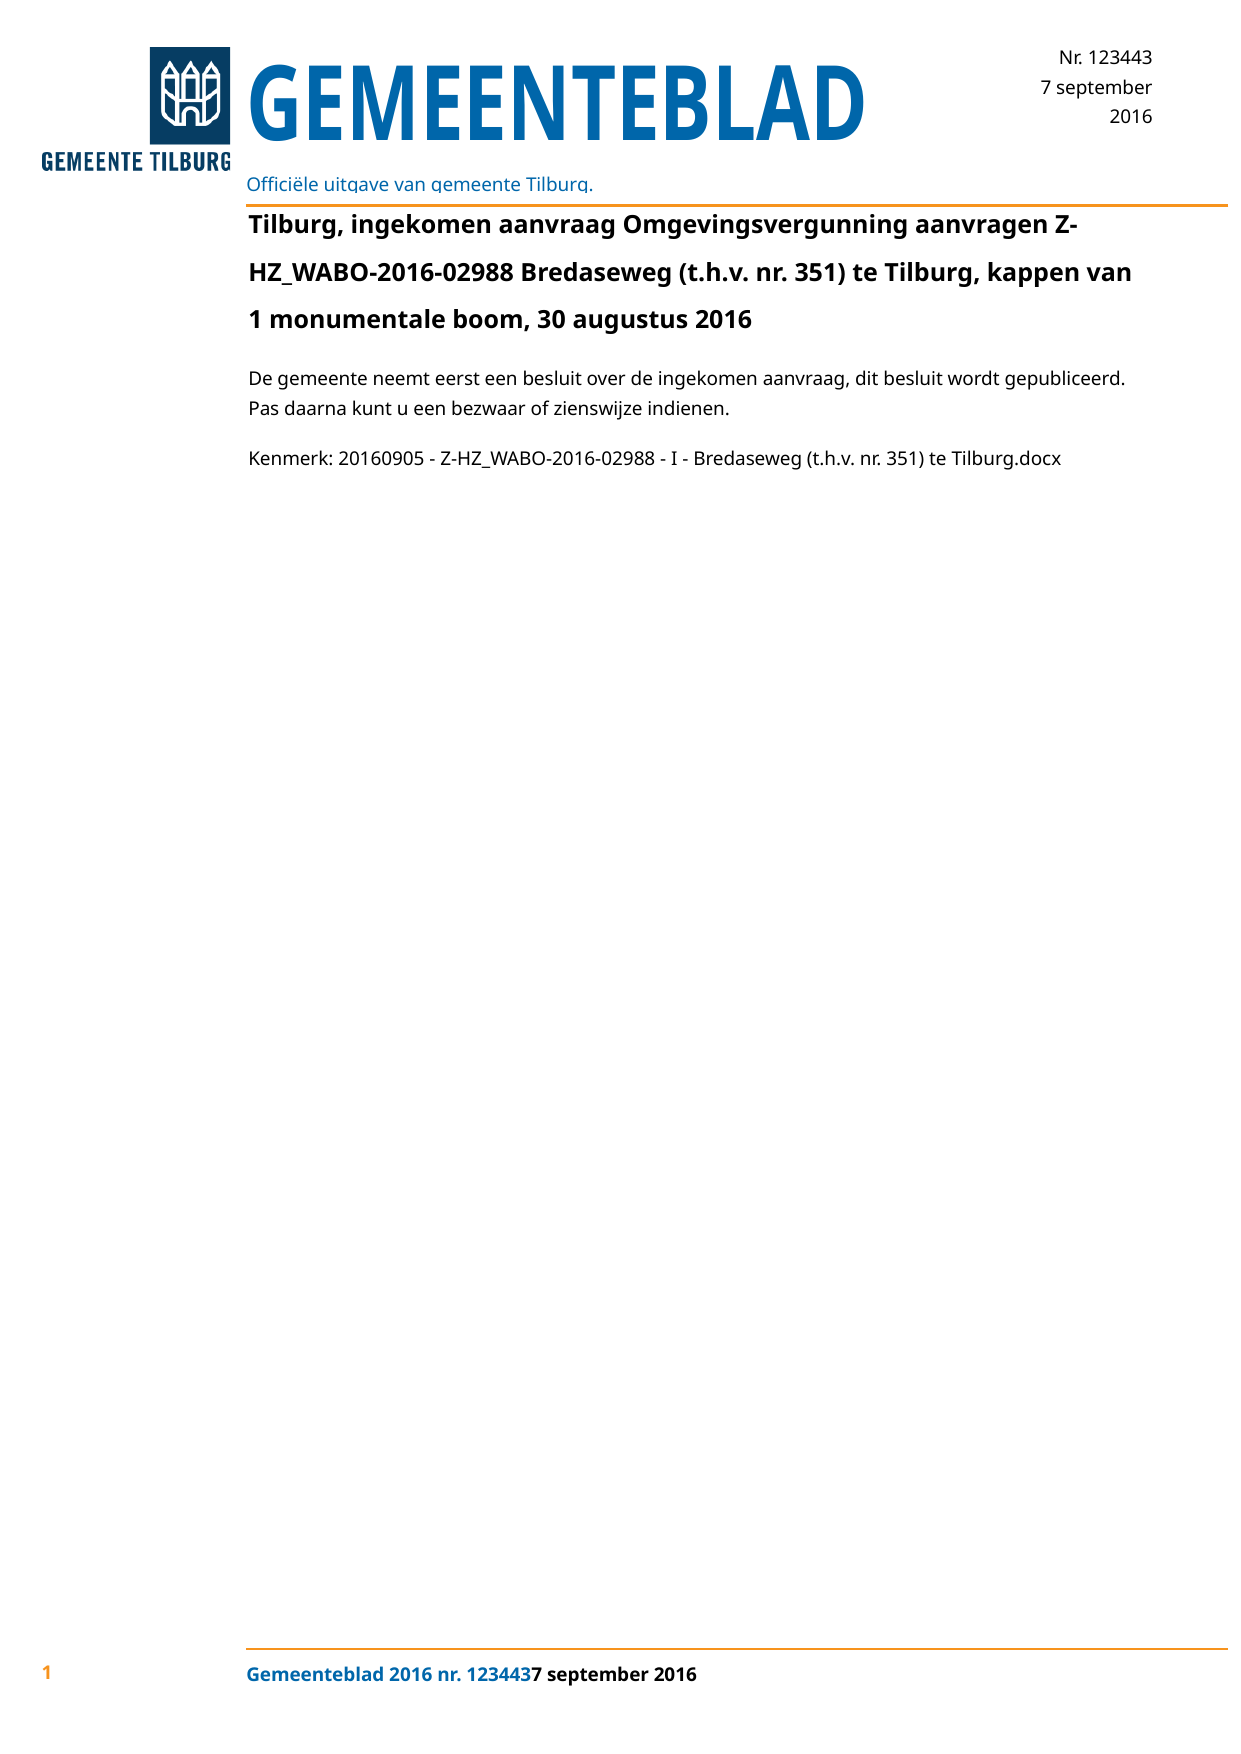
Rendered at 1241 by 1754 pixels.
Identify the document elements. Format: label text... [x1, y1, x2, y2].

text Tilburg, ingekomen aanvraag Omgevingsvergunning aanvragen Z-HZ_WABO-2016-02988 Bredaseweg (t.h.v. nr. 351) te Tilburg, kappen van 1 monumentale boom, 30 augustus 2016 [248, 207, 1152, 336]
picture [41, 47, 231, 172]
text Kenmerk: 20160905 - Z-HZ_WABO-2016-02988 - I - Bredaseweg (t.h.v. nr. 351) te Tilburg.docx [248, 446, 1152, 471]
text De gemeente neemt eerst een besluit over de ingekomen aanvraag, dit besluit wordt gepubliceerd. Pas daarna kunt u een bezwaar of zienswijze indienen. [248, 366, 1152, 421]
